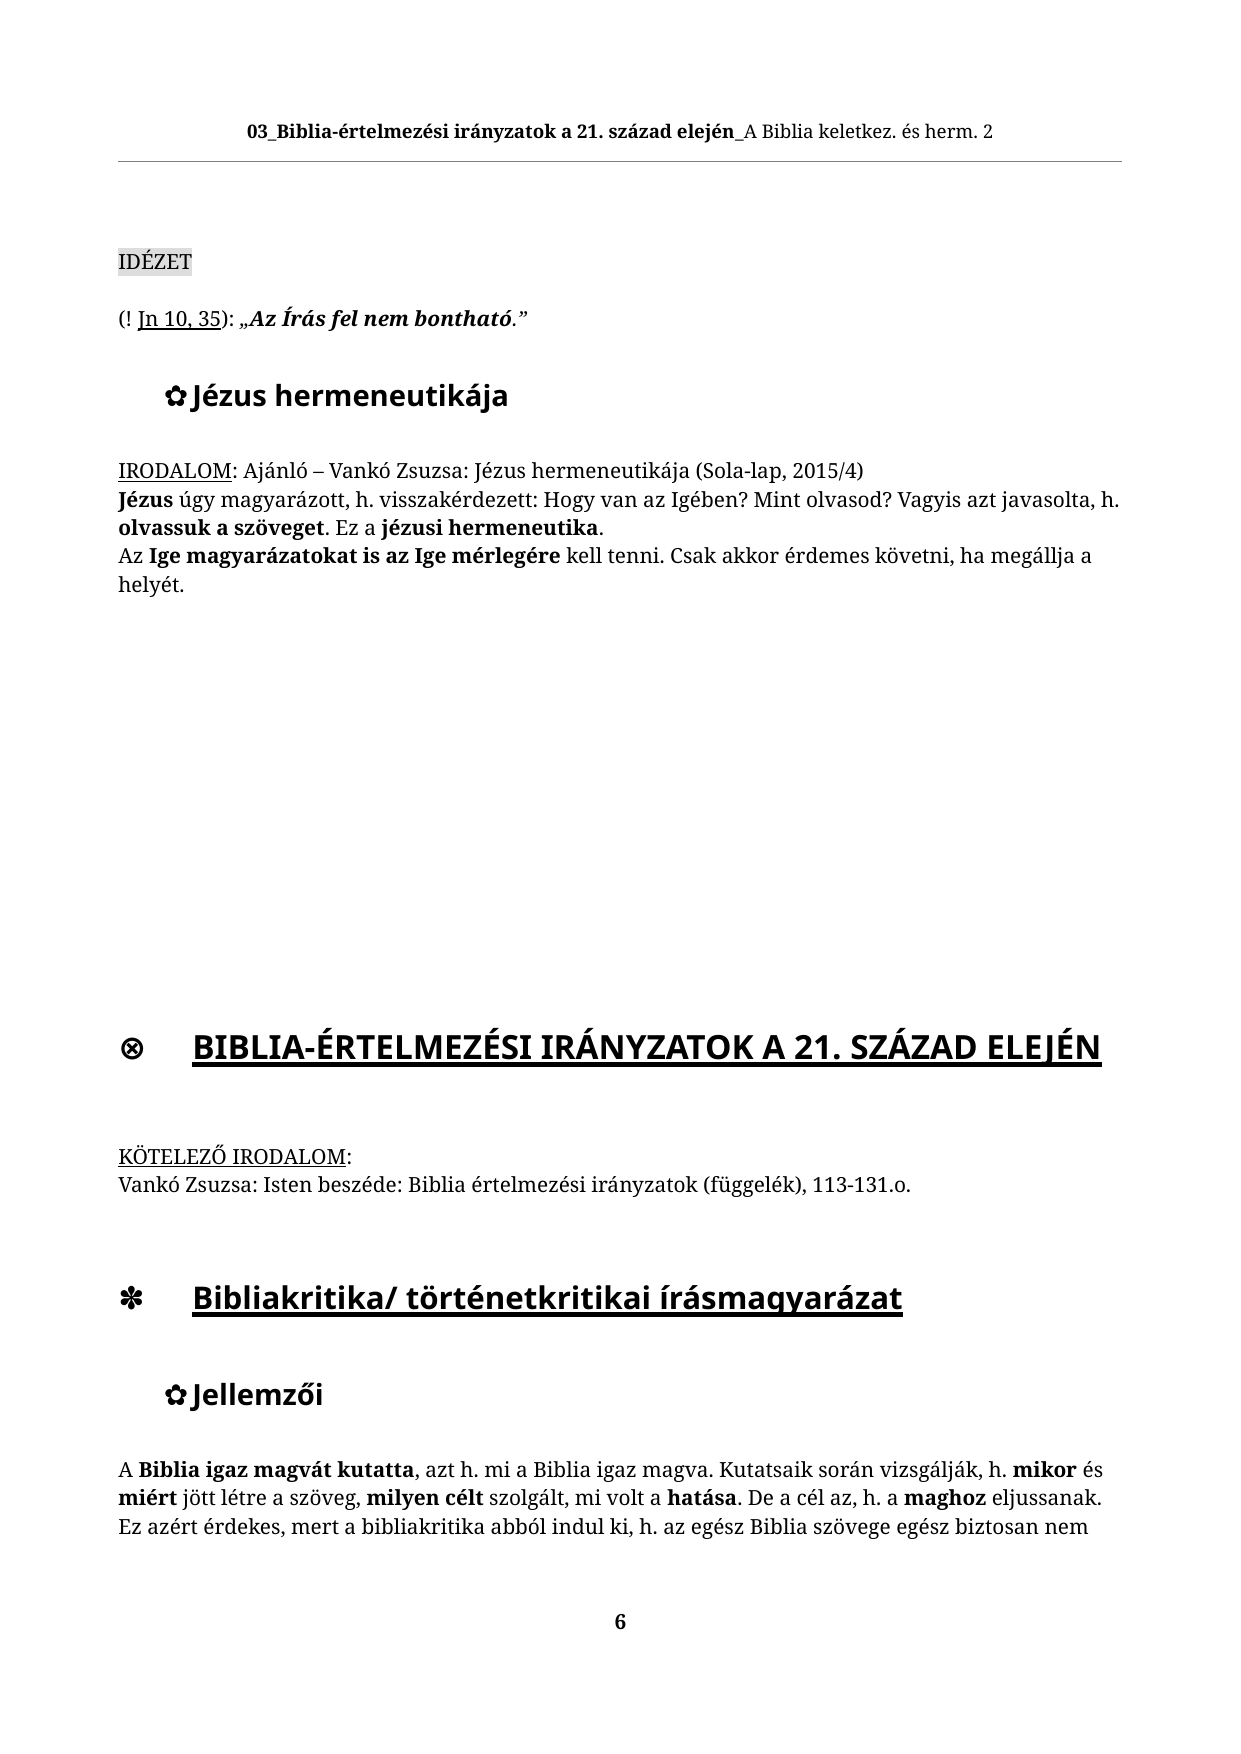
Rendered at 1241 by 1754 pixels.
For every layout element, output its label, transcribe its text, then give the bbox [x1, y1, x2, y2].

subtitle Jézus hermeneutikája [118, 376, 1122, 415]
text IRODALOM: Ajánló – Vankó Zsuzsa: Jézus hermeneutikája (Sola-lap, 2015/4) [118, 456, 1122, 485]
subtitle Jellemzői [118, 1374, 1122, 1414]
subtitle Biblia-értelmezési irányzatok a 21. század elején [118, 1024, 1122, 1069]
text Vankó Zsuzsa: Isten beszéde: Biblia értelmezési irányzatok (függelék), 113-131.o. [118, 1170, 1122, 1199]
text (! Jn 10, 35): „Az Írás fel nem bontható.” [118, 304, 1122, 333]
text Az Ige magyarázatokat is az Ige mérlegére kell tenni. Csak akkor érdemes követni, ha megállja a helyét. [118, 542, 1122, 598]
text IDÉZET [118, 247, 1122, 276]
text KÖTELEZŐ IRODALOM: [118, 1142, 1122, 1170]
text Jézus úgy magyarázott, h. visszakérdezett: Hogy van az Igében? Mint olvasod? Vagyis azt javasolta, h. olvassuk a szöveget. Ez a jézusi hermeneutika. [118, 485, 1122, 542]
subtitle Bibliakritika/ történetkritikai írásmagyarázat [118, 1276, 1122, 1319]
text A Biblia igaz magvát kutatta, azt h. mi a Biblia igaz magva. Kutatsaik során vizsgálják, h. mikor és miért jött létre a szöveg, milyen célt szolgált, mi volt a hatása. De a cél az, h. a maghoz eljussanak. Ez azért érdekes, mert a bibliakritika abból indul ki, h. az egész Biblia szövege egész biztosan nem [118, 1455, 1122, 1540]
